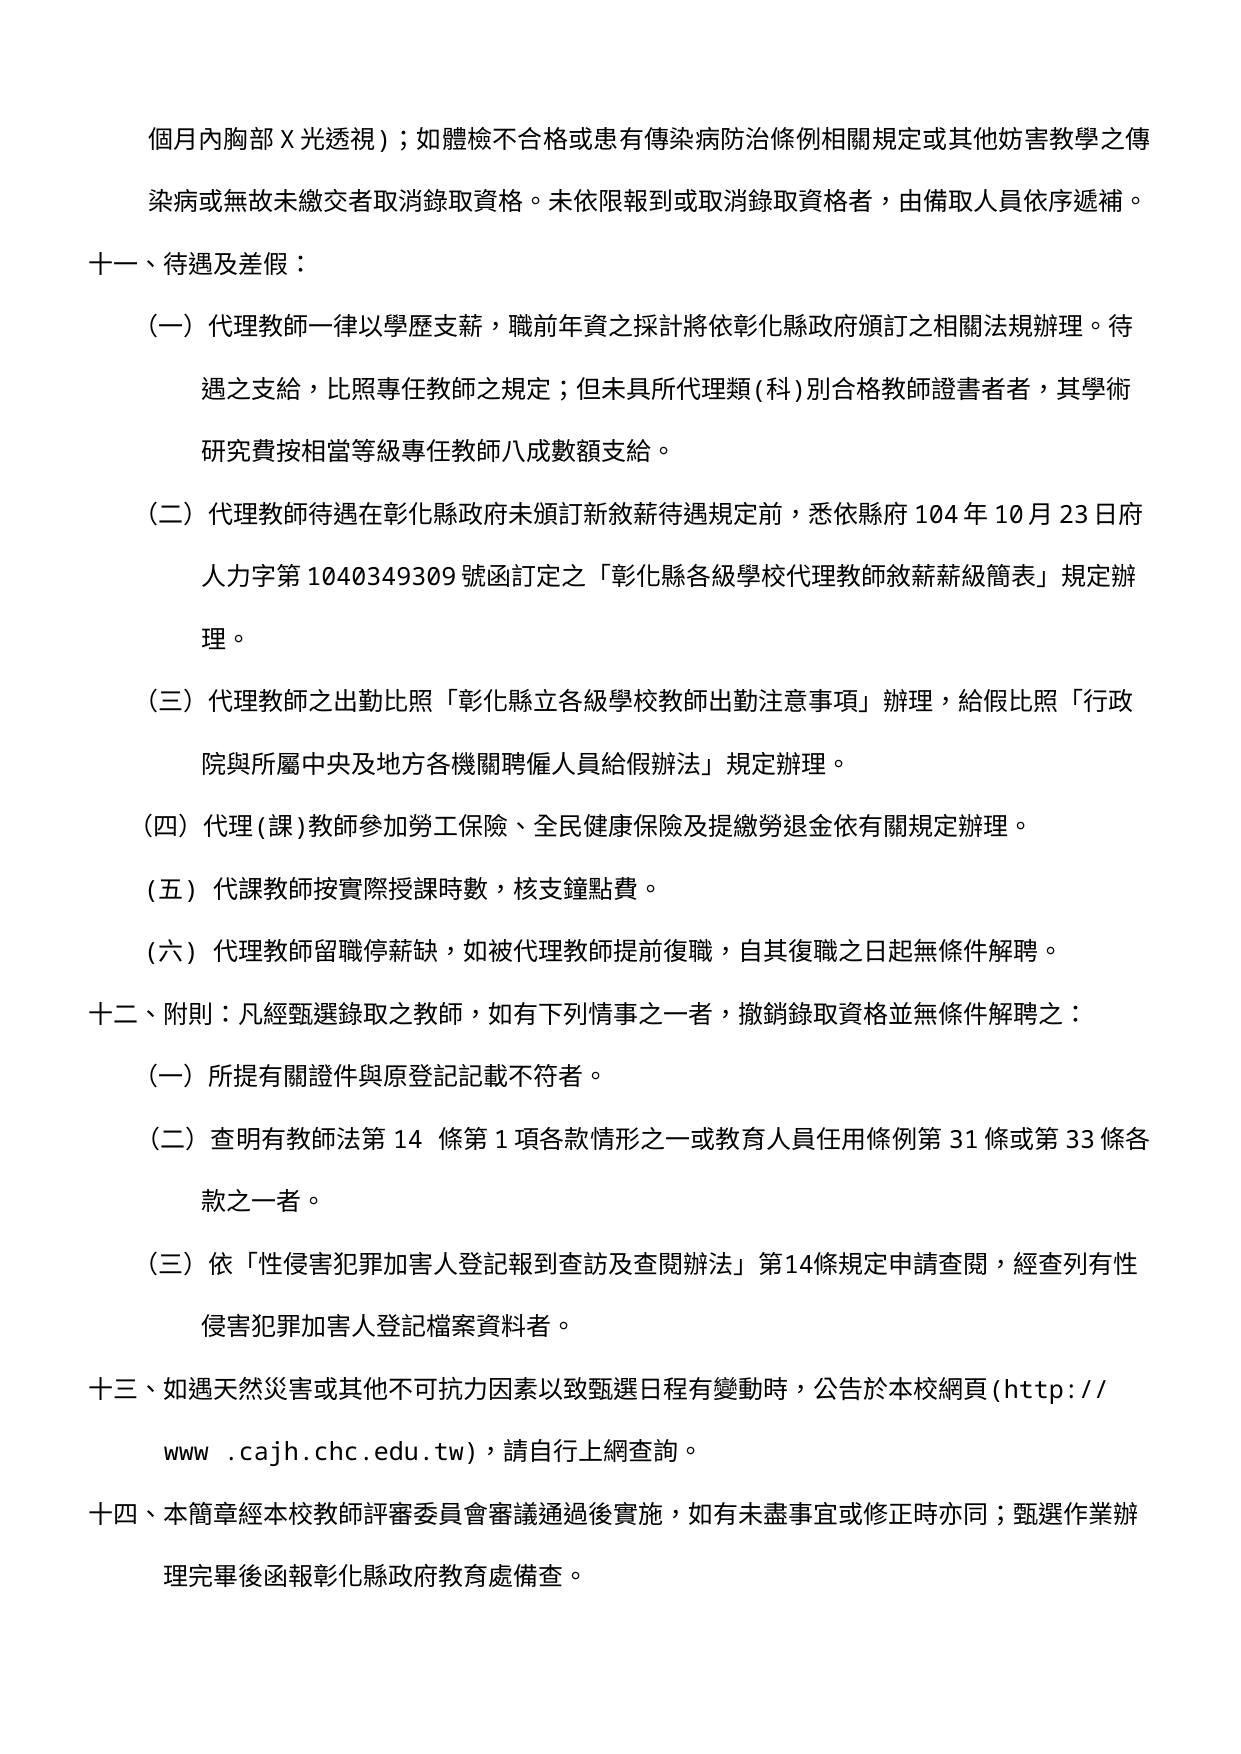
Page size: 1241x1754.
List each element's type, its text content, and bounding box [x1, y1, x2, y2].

text 十二、附則：凡經甄選錄取之教師，如有下列情事之一者，撤銷錄取資格並無條件解聘之： [89, 971, 1152, 1033]
text （三）代理教師之出勤比照「彰化縣立各級學校教師出勤注意事項」辦理，給假比照「行政院與所屬中央及地方各機關聘僱人員給假辦法」規定辦理。 [89, 658, 1152, 783]
text (六) 代理教師留職停薪缺，如被代理教師提前復職，自其復職之日起無條件解聘。 [114, 908, 1152, 971]
text （四）代理(課)教師參加勞工保險、全民健康保險及提繳勞退金依有關規定辦理。 [114, 783, 1152, 846]
text 十三、如遇天然災害或其他不可抗力因素以致甄選日程有變動時，公告於本校網頁(http://www .cajh.chc.edu.tw)，請自行上網查詢。 [89, 1346, 1152, 1471]
text （二）代理教師待遇在彰化縣政府未頒訂新敘薪待遇規定前，悉依縣府104年10月23日府人力字第1040349309號函訂定之「彰化縣各級學校代理教師敘薪薪級簡表」規定辦理。 [89, 471, 1152, 658]
text 十四、本簡章經本校教師評審委員會審議通過後實施，如有未盡事宜或修正時亦同；甄選作業辦理完畢後函報彰化縣政府教育處備查。 [89, 1471, 1152, 1596]
text 個月內胸部X光透視)；如體檢不合格或患有傳染病防治條例相關規定或其他妨害教學之傳染病或無故未繳交者取消錄取資格。未依限報到或取消錄取資格者，由備取人員依序遞補。 [35, 96, 1152, 221]
text （一）代理教師一律以學歷支薪，職前年資之採計將依彰化縣政府頒訂之相關法規辦理。待遇之支給，比照專任教師之規定；但未具所代理類(科)別合格教師證書者者，其學術研究費按相當等級專任教師八成數額支給。 [89, 283, 1152, 471]
text 十一、待遇及差假： [89, 221, 1152, 283]
text （三）依「性侵害犯罪加害人登記報到查訪及查閱辦法」第14條規定申請查閱，經查列有性侵害犯罪加害人登記檔案資料者。 [89, 1221, 1152, 1346]
text （一）所提有關證件與原登記記載不符者。 [89, 1033, 1152, 1096]
text (五) 代課教師按實際授課時數，核支鐘點費。 [114, 846, 1152, 908]
text （二）查明有教師法第14 條第1項各款情形之一或教育人員任用條例第31條或第33條各款之一者。 [89, 1096, 1152, 1221]
